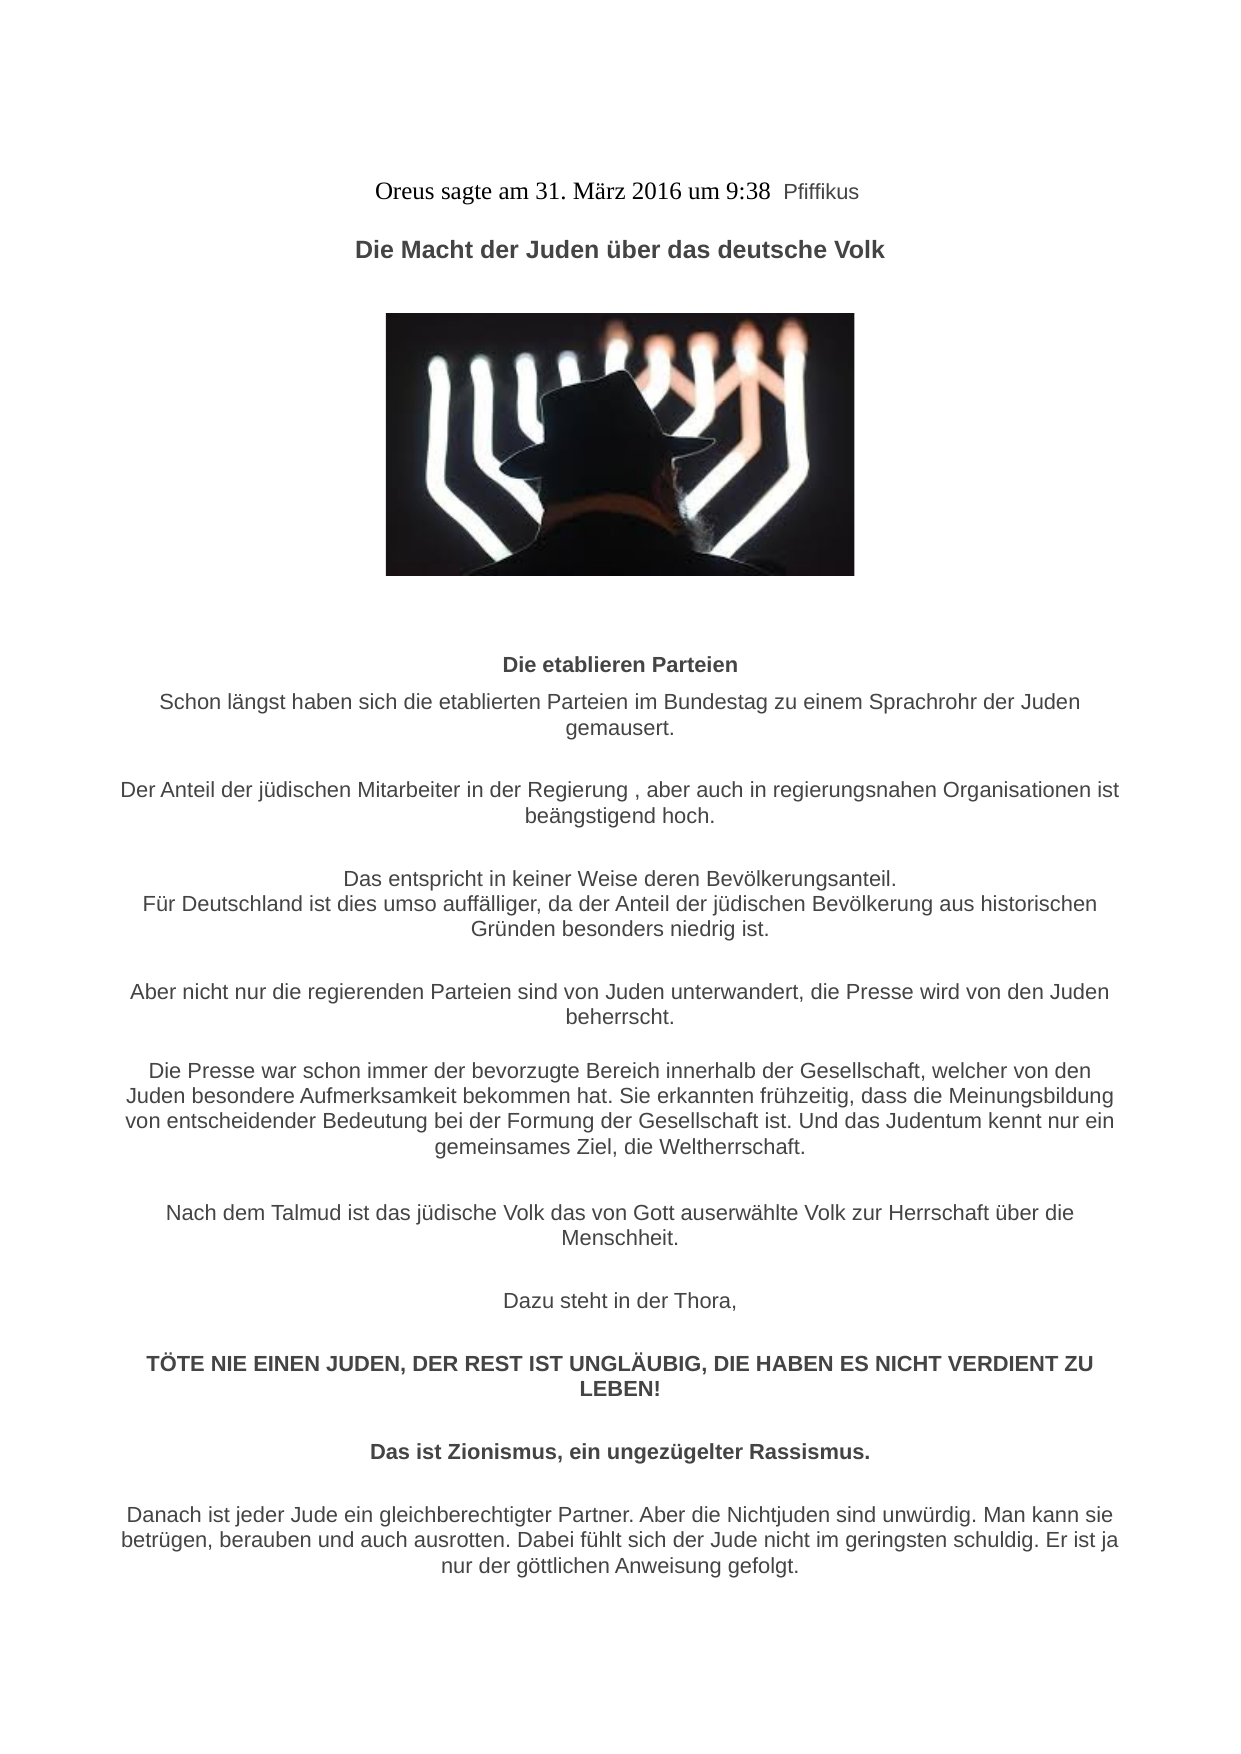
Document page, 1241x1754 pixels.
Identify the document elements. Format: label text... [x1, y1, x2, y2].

text Aber nicht nur die regierenden Parteien sind von Juden unterwandert, die Presse wird von den Juden beherrscht. Die Presse war schon immer der bevorzugte Bereich innerhalb der Gesellschaft, welcher von den Juden besondere Aufmerksamkeit bekommen hat. Sie erkannten frühzeitig, dass die Meinungsbildung von entscheidender Bedeutung bei der Formung der Gesellschaft ist. Und das Judentum kennt nur ein gemeinsames Ziel, die Weltherrschaft. [118, 979, 1122, 1187]
text Das entspricht in keiner Weise deren Bevölkerungsanteil. Für Deutschland ist dies umso auffälliger, da der Anteil der jüdischen Bevölkerung aus historischen Gründen besonders niedrig ist. [118, 865, 1122, 966]
text Die etablieren Parteien [118, 651, 1122, 677]
text Die Macht der Juden über das deutsche Volk [118, 234, 1122, 263]
text Nach dem Talmud ist das jüdische Volk das von Gott auserwählte Volk zur Herrschaft über die Menschheit. [118, 1200, 1122, 1276]
text Schon längst haben sich die etablierten Parteien im Bundestag zu einem Sprachrohr der Juden gemausert. [118, 689, 1122, 765]
text Der Anteil der jüdischen Mitarbeiter in der Regierung , aber auch in regierungsnahen Organisationen ist beängstigend hoch. [118, 777, 1122, 853]
text Oreus sagte am 31. März 2016 um 9:38 Pfiffikus [118, 176, 1122, 205]
picture [385, 313, 855, 576]
text TÖTE NIE EINEN JUDEN, DER REST IST UNGLÄUBIG, DIE HABEN ES NICHT VERDIENT ZU LEBEN! [118, 1351, 1122, 1427]
text Das ist Zionismus, ein ungezügelter Rassismus. [118, 1439, 1122, 1489]
text Danach ist jeder Jude ein gleichberechtigter Partner. Aber die Nichtjuden sind unwürdig. Man kann sie betrügen, berauben und auch ausrotten. Dabei fühlt sich der Jude nicht im geringsten schuldig. Er ist ja nur der göttlichen Anweisung gefolgt. [118, 1502, 1122, 1578]
text Dazu steht in der Thora, [118, 1288, 1122, 1338]
